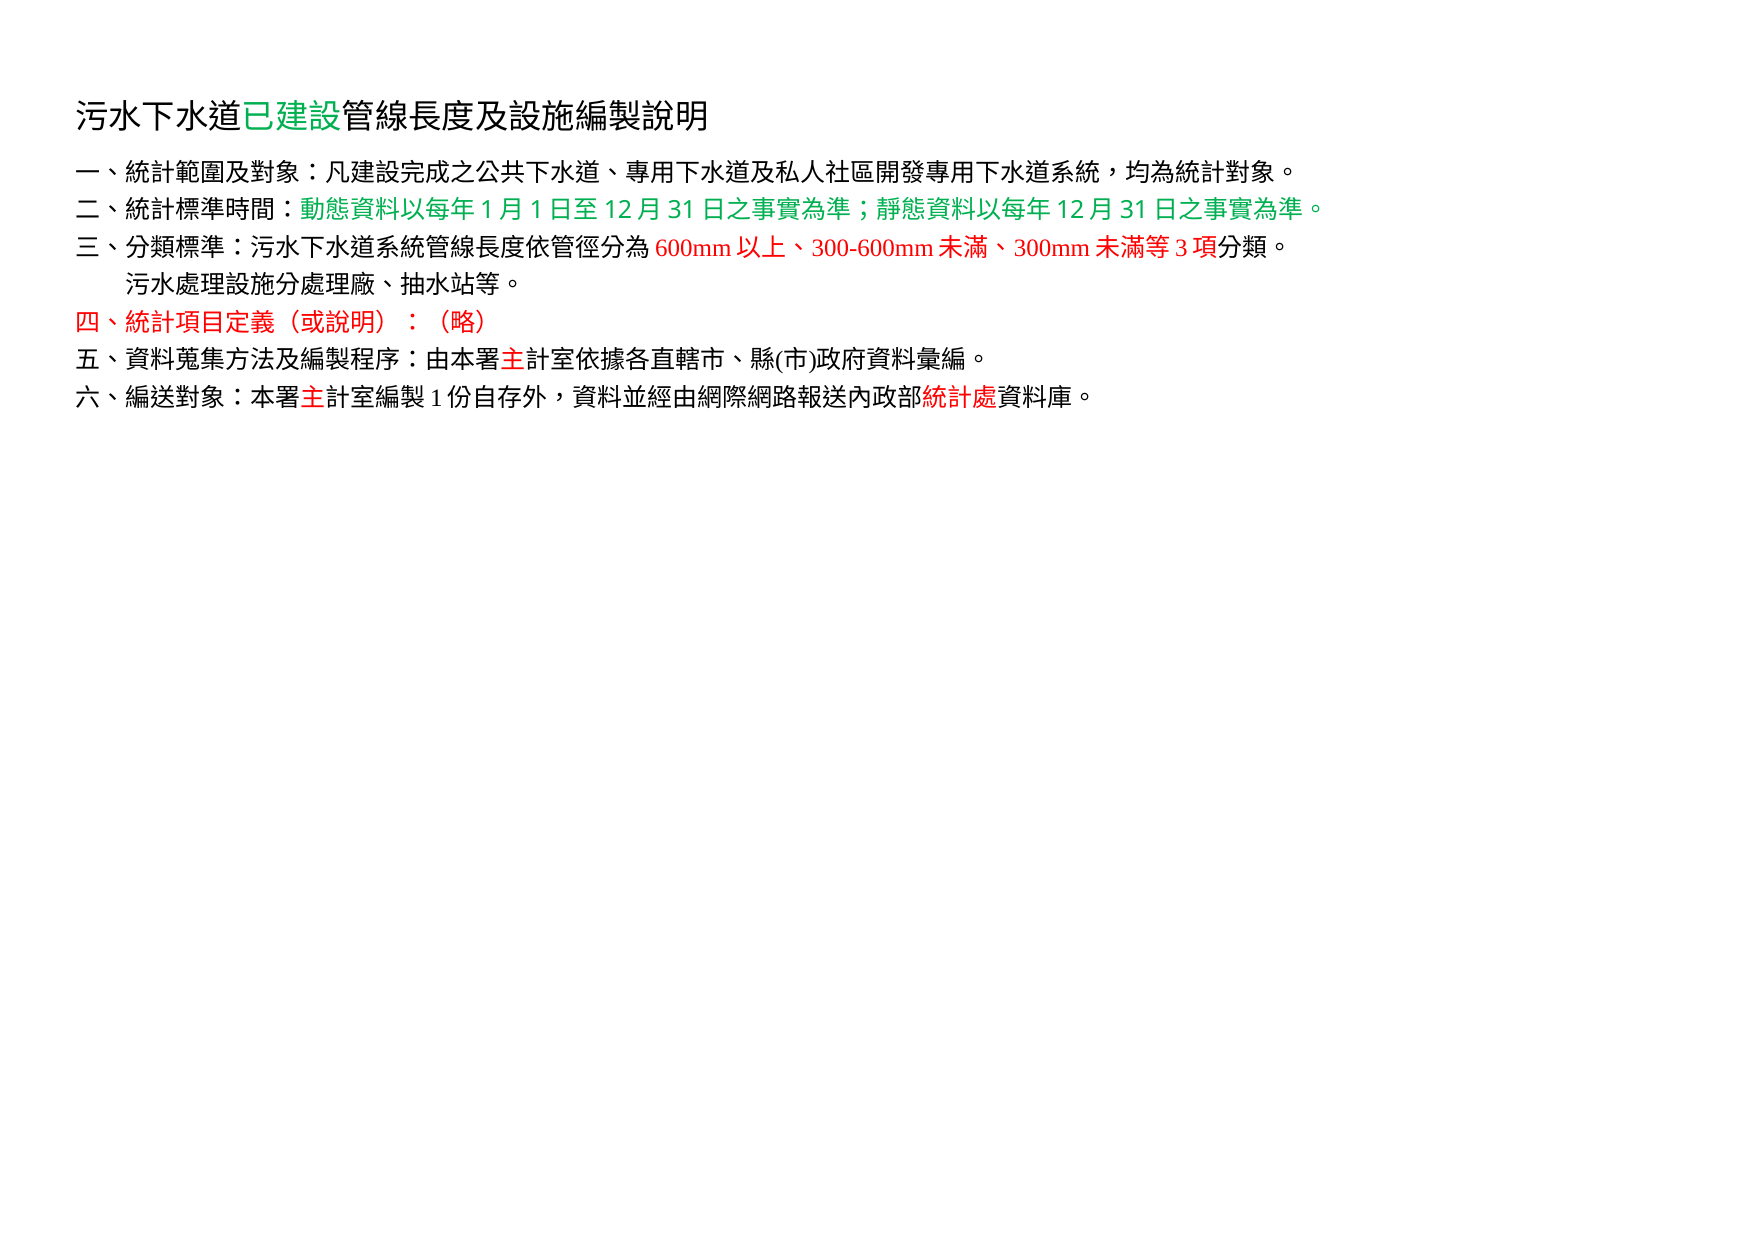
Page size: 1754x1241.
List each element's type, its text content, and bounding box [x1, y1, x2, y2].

text 五、資料蒐集方法及編製程序：由本署主計室依據各直轄市、縣(市)政府資料彙編。 [75, 339, 1679, 376]
text 污水下水道已建設管線長度及設施編製說明 [75, 76, 1679, 151]
text 六、編送對象：本署主計室編製1份自存外，資料並經由網際網路報送內政部統計處資料庫。 [75, 376, 1679, 414]
text 三、分類標準：污水下水道系統管線長度依管徑分為600mm以上、300-600mm未滿、300mm未滿等3項分類。 [75, 226, 1679, 264]
text 污水處理設施分處理廠、抽水站等。 [75, 264, 1679, 301]
text 二、統計標準時間：動態資料以每年1月1日至12月31日之事實為準；靜態資料以每年12月31日之事實為準。 [75, 189, 1679, 226]
text 一、統計範圍及對象：凡建設完成之公共下水道、專用下水道及私人社區開發專用下水道系統，均為統計對象。 [75, 151, 1679, 189]
text 四、統計項目定義（或說明）：（略） [75, 301, 1679, 339]
